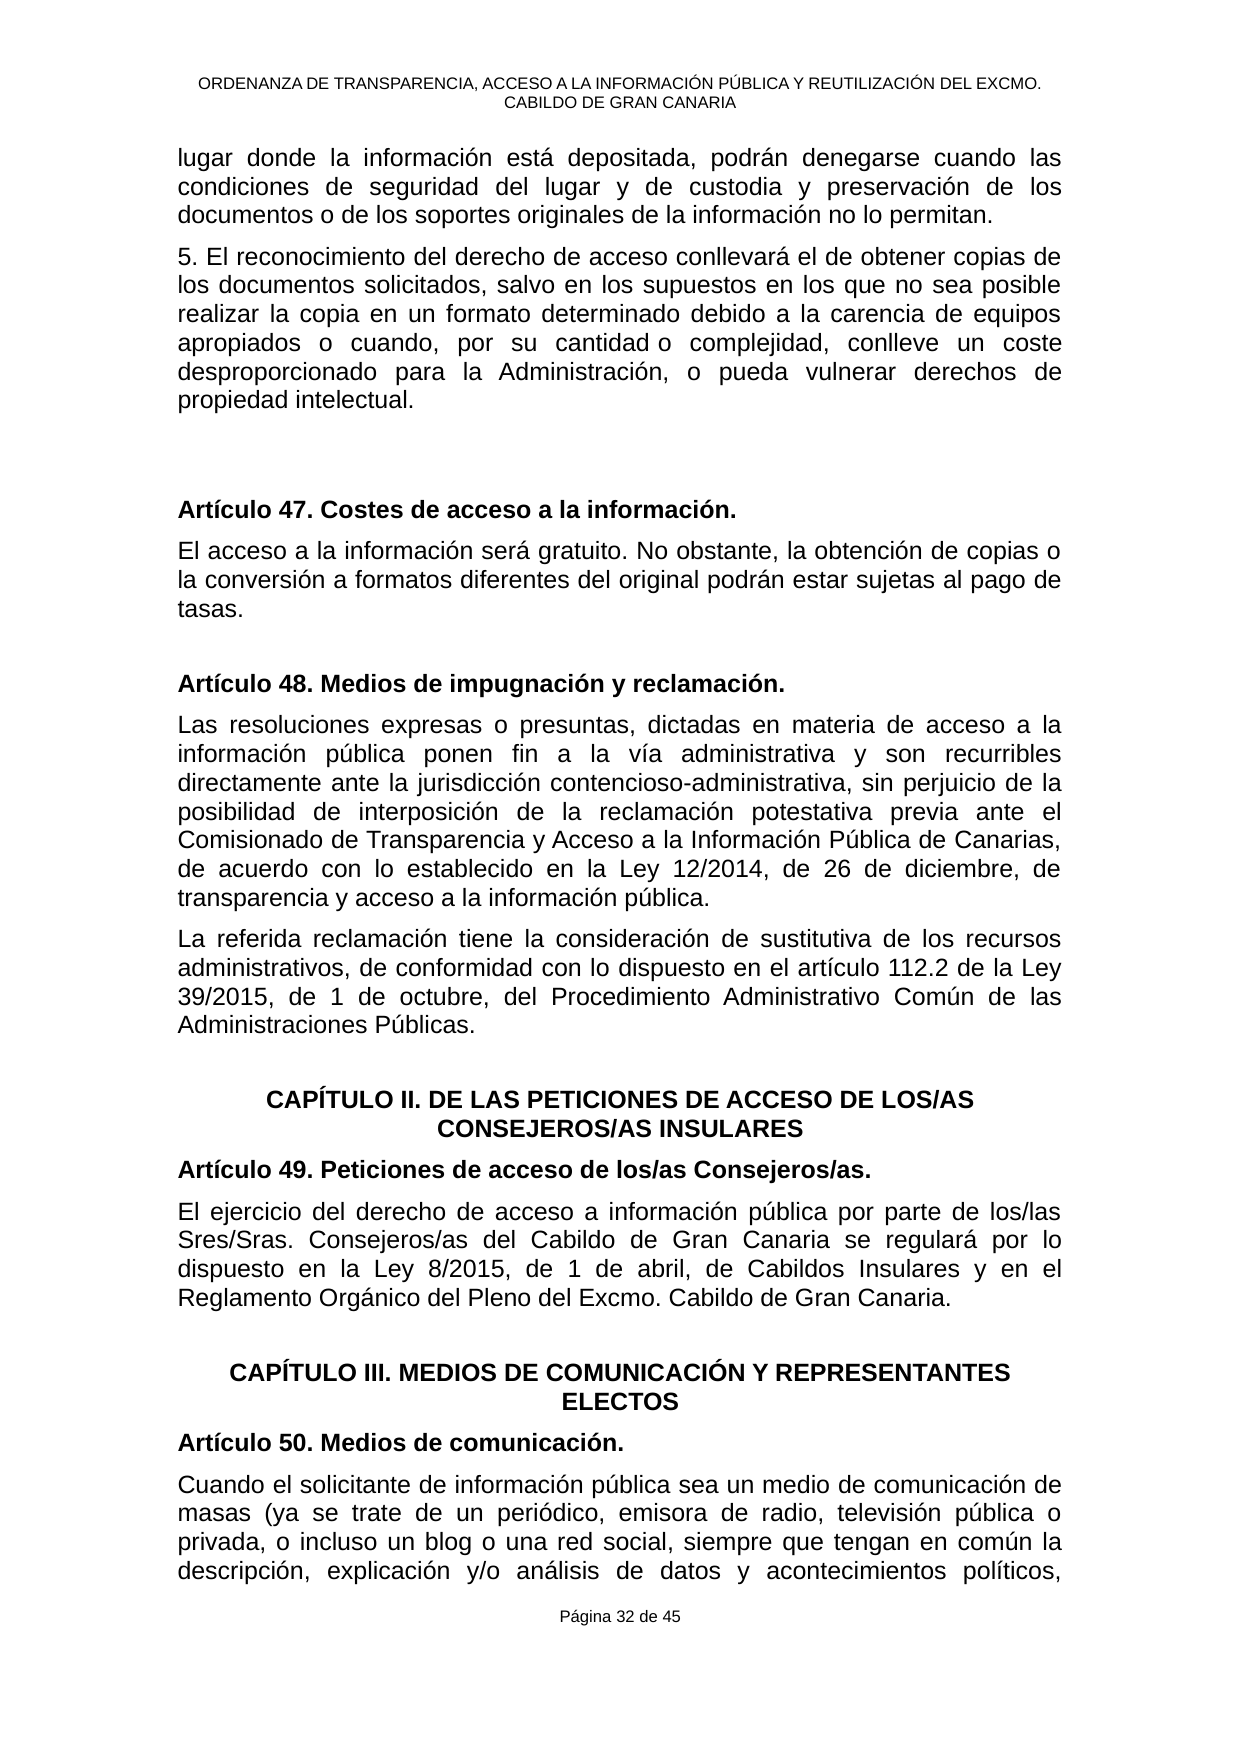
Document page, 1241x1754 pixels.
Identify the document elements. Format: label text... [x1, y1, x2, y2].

subtitle Artículo 48. Medios de impugnación y reclamación. [177, 669, 1063, 698]
text El ejercicio del derecho de acceso a información pública por parte de los/las Sres/Sras. Consejeros/as del Cabildo de Gran Canaria se regulará por lo dispuesto en la Ley 8/2015, de 1 de abril, de Cabildos Insulares y en el Reglamento Orgánico del Pleno del Excmo. Cabildo de Gran Canaria. [177, 1197, 1063, 1312]
subtitle Artículo 50. Medios de comunicación. [177, 1428, 1063, 1457]
subtitle Artículo 47. Costes de acceso a la información. [177, 495, 1063, 524]
text Las resoluciones expresas o presuntas, dictadas en materia de acceso a la información pública ponen fin a la vía administrativa y son recurribles directamente ante la jurisdicción contencioso-administrativa, sin perjuicio de la posibilidad de interposición de la reclamación potestativa previa ante el Comisionado de Transparencia y Acceso a la Información Pública de Canarias, de acuerdo con lo establecido en la Ley 12/2014, de 26 de diciembre, de transparencia y acceso a la información pública. [177, 710, 1063, 911]
text La referida reclamación tiene la consideración de sustitutiva de los recursos administrativos, de conformidad con lo dispuesto en el artículo 112.2 de la Ley 39/2015, de 1 de octubre, del Procedimiento Administrativo Común de las Administraciones Públicas. [177, 924, 1063, 1039]
text lugar donde la información está depositada, podrán denegarse cuando las condiciones de seguridad del lugar y de custodia y preservación de los documentos o de los soportes originales de la información no lo permitan. [177, 143, 1063, 229]
text El acceso a la información será gratuito. No obstante, la obtención de copias o la conversión a formatos diferentes del original podrán estar sujetas al pago de tasas. [177, 536, 1063, 622]
text 5. El reconocimiento del derecho de acceso conllevará el de obtener copias de los documentos solicitados, salvo en los supuestos en los que no sea posible realizar la copia en un formato determinado debido a la carencia de equipos apropiados o cuando, por su cantidad o complejidad, conlleve un coste desproporcionado para la Administración, o pueda vulnerar derechos de propiedad intelectual. [177, 242, 1063, 414]
subtitle CAPÍTULO III. MEDIOS DE COMUNICACIÓN Y REPRESENTANTES ELECTOS [177, 1358, 1063, 1416]
text Cuando el solicitante de información pública sea un medio de comunicación de masas (ya se trate de un periódico, emisora de radio, televisión pública o privada, o incluso un blog o una red social, siempre que tengan en común la descripción, explicación y/o análisis de datos y acontecimientos políticos, [177, 1469, 1063, 1584]
subtitle Artículo 49. Peticiones de acceso de los/as Consejeros/as. [177, 1156, 1063, 1184]
subtitle CAPÍTULO II. DE LAS PETICIONES DE ACCESO DE LOS/AS CONSEJEROS/AS INSULARES [177, 1086, 1063, 1143]
